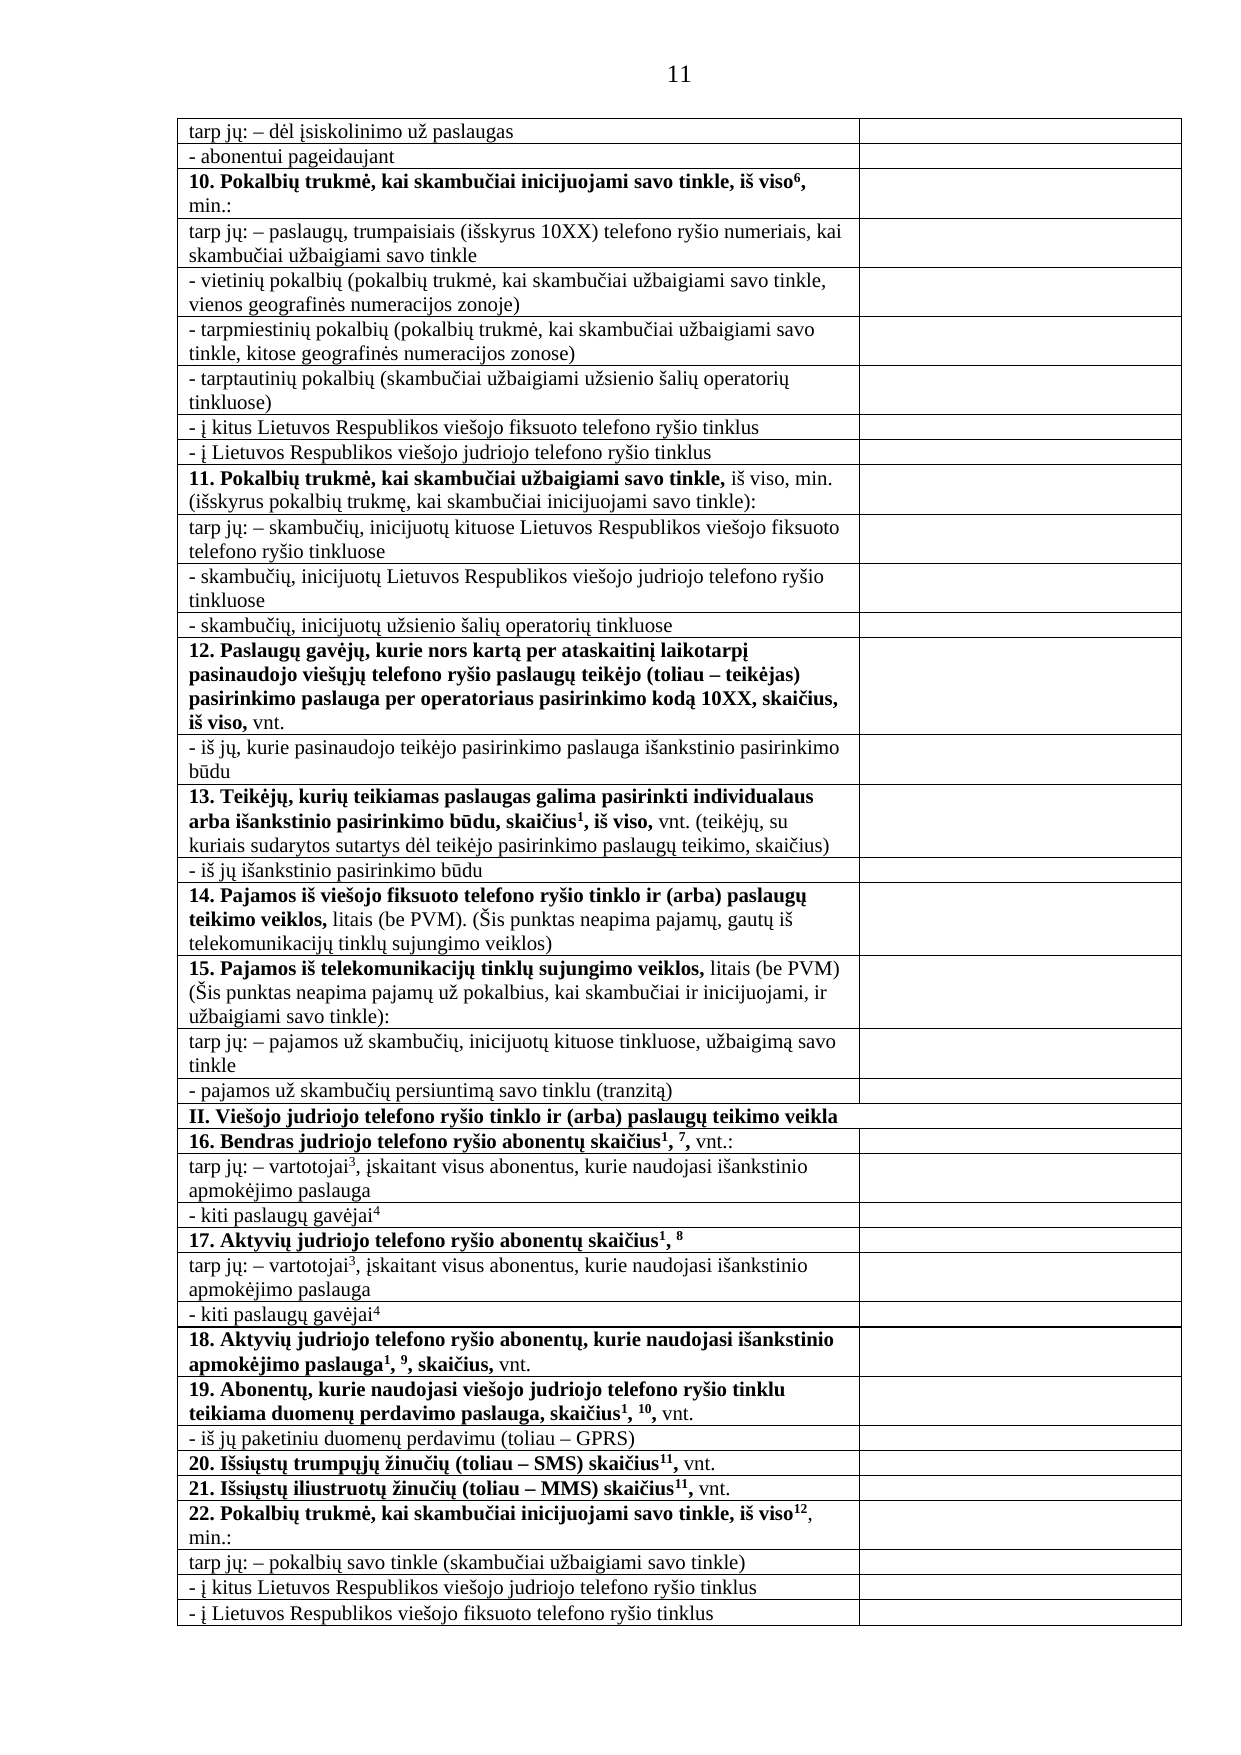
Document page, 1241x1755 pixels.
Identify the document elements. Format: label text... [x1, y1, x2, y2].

table_cell [860, 1501, 1181, 1549]
table_cell [860, 883, 1181, 955]
table_cell [860, 440, 1181, 464]
table_cell [860, 1253, 1181, 1301]
table_cell [860, 144, 1181, 168]
table_cell [860, 1600, 1181, 1624]
table_cell [860, 1377, 1181, 1425]
table_cell [860, 1476, 1181, 1500]
table_cell [860, 317, 1181, 365]
table_cell [860, 1203, 1181, 1227]
table_cell - kiti paslaugų gavėjai4 [178, 1302, 859, 1326]
table_cell [860, 119, 1181, 143]
table_cell - skambučių, inicijuotų Lietuvos Respublikos viešojo judriojo telefono ryšio tinkluose [178, 564, 859, 612]
table_cell tarp jų: – vartotojai3, įskaitant visus abonentus, kurie naudojasi išankstinio apmokėjimo paslauga [178, 1154, 859, 1202]
table_cell [860, 366, 1181, 414]
table_cell [860, 1451, 1181, 1475]
table_cell 19. Abonentų, kurie naudojasi viešojo judriojo telefono ryšio tinklu teikiama duomenų perdavimo paslauga, skaičius1, 10, vnt. [178, 1377, 859, 1425]
table_cell [860, 515, 1181, 563]
table_cell tarp jų: – pajamos už skambučių, inicijuotų kituose tinkluose, užbaigimą savo tinkle [178, 1029, 859, 1077]
table_cell [860, 1228, 1181, 1252]
table_cell [860, 564, 1181, 612]
table_cell - iš jų išankstinio pasirinkimo būdu [178, 858, 859, 882]
table_cell - iš jų, kurie pasinaudojo teikėjo pasirinkimo paslauga išankstinio pasirinkimo būdu [178, 735, 859, 783]
table_cell [860, 268, 1181, 316]
table_cell [860, 735, 1181, 783]
table_cell tarp jų: – skambučių, inicijuotų kituose Lietuvos Respublikos viešojo fiksuoto telefono ryšio tinkluose [178, 515, 859, 563]
table_cell [860, 1129, 1181, 1153]
table_cell [860, 613, 1181, 637]
table_cell 11. Pokalbių trukmė, kai skambučiai užbaigiami savo tinkle, iš viso, min. (išskyrus pokalbių trukmę, kai skambučiai inicijuojami savo tinkle): [178, 465, 859, 513]
table_cell tarp jų: – paslaugų, trumpaisiais (išskyrus 10XX) telefono ryšio numeriais, kai skambučiai užbaigiami savo tinkle [178, 219, 859, 267]
table_cell 16. Bendras judriojo telefono ryšio abonentų skaičius1, 7, vnt.: [178, 1129, 859, 1153]
table_cell - vietinių pokalbių (pokalbių trukmė, kai skambučiai užbaigiami savo tinkle, vienos geografinės numeracijos zonoje) [178, 268, 859, 316]
table_cell [860, 219, 1181, 267]
table_cell 10. Pokalbių trukmė, kai skambučiai inicijuojami savo tinkle, iš viso6, min.: [178, 169, 859, 217]
table_cell 15. Pajamos iš telekomunikacijų tinklų sujungimo veiklos, litais (be PVM) (Šis punktas neapima pajamų už pokalbius, kai skambučiai ir inicijuojami, ir užbaigiami savo tinkle): [178, 956, 859, 1028]
table_cell [860, 785, 1181, 857]
table_cell [860, 169, 1181, 217]
table_cell [860, 1426, 1181, 1450]
table_cell 14. Pajamos iš viešojo fiksuoto telefono ryšio tinklo ir (arba) paslaugų teikimo veiklos, litais (be PVM). (Šis punktas neapima pajamų, gautų iš telekomunikacijų tinklų sujungimo veiklos) [178, 883, 859, 955]
table_cell [860, 1079, 1181, 1102]
table_cell tarp jų: – vartotojai3, įskaitant visus abonentus, kurie naudojasi išankstinio apmokėjimo paslauga [178, 1253, 859, 1301]
table_cell - į Lietuvos Respublikos viešojo judriojo telefono ryšio tinklus [178, 440, 859, 464]
table_cell 17. Aktyvių judriojo telefono ryšio abonentų skaičius1, 8 [178, 1228, 859, 1252]
table_cell [860, 415, 1181, 439]
table_cell - kiti paslaugų gavėjai4 [178, 1203, 859, 1227]
table_cell - iš jų paketiniu duomenų perdavimu (toliau – GPRS) [178, 1426, 859, 1450]
table_cell [860, 1550, 1181, 1574]
table_cell - abonentui pageidaujant [178, 144, 859, 168]
table_cell [860, 1328, 1181, 1376]
table_cell II. Viešojo judriojo telefono ryšio tinklo ir (arba) paslaugų teikimo veikla [178, 1104, 1181, 1128]
table_cell [860, 465, 1181, 513]
table_cell [860, 638, 1181, 734]
table_cell - į Lietuvos Respublikos viešojo fiksuoto telefono ryšio tinklus [178, 1600, 859, 1624]
table_cell - pajamos už skambučių persiuntimą savo tinklu (tranzitą) [178, 1079, 859, 1102]
table_cell [860, 1302, 1181, 1326]
table_cell [860, 956, 1181, 1028]
table_cell - skambučių, inicijuotų užsienio šalių operatorių tinkluose [178, 613, 859, 637]
table_cell [860, 1575, 1181, 1599]
table_cell - tarptautinių pokalbių (skambučiai užbaigiami užsienio šalių operatorių tinkluose) [178, 366, 859, 414]
table_cell tarp jų: – pokalbių savo tinkle (skambučiai užbaigiami savo tinkle) [178, 1550, 859, 1574]
table_cell - į kitus Lietuvos Respublikos viešojo fiksuoto telefono ryšio tinklus [178, 415, 859, 439]
table_cell - į kitus Lietuvos Respublikos viešojo judriojo telefono ryšio tinklus [178, 1575, 859, 1599]
table_cell [860, 1029, 1181, 1077]
table_cell 18. Aktyvių judriojo telefono ryšio abonentų, kurie naudojasi išankstinio apmokėjimo paslauga1, 9, skaičius, vnt. [178, 1328, 859, 1376]
table_cell 20. Išsiųstų trumpųjų žinučių (toliau – SMS) skaičius11, vnt. [178, 1451, 859, 1475]
table_cell [860, 858, 1181, 882]
table_cell 12. Paslaugų gavėjų, kurie nors kartą per ataskaitinį laikotarpį pasinaudojo viešųjų telefono ryšio paslaugų teikėjo (toliau – teikėjas) pasirinkimo paslauga per operatoriaus pasirinkimo kodą 10XX, skaičius, iš viso, vnt. [178, 638, 859, 734]
table_cell - tarpmiestinių pokalbių (pokalbių trukmė, kai skambučiai užbaigiami savo tinkle, kitose geografinės numeracijos zonose) [178, 317, 859, 365]
table_cell [860, 1154, 1181, 1202]
table_cell 22. Pokalbių trukmė, kai skambučiai inicijuojami savo tinkle, iš viso12, min.: [178, 1501, 859, 1549]
table_cell tarp jų: – dėl įsiskolinimo už paslaugas [178, 119, 859, 143]
table_cell 13. Teikėjų, kurių teikiamas paslaugas galima pasirinkti individualaus arba išankstinio pasirinkimo būdu, skaičius1, iš viso, vnt. (teikėjų, su kuriais sudarytos sutartys dėl teikėjo pasirinkimo paslaugų teikimo, skaičius) [178, 785, 859, 857]
table_cell 21. Išsiųstų iliustruotų žinučių (toliau – MMS) skaičius11, vnt. [178, 1476, 859, 1500]
